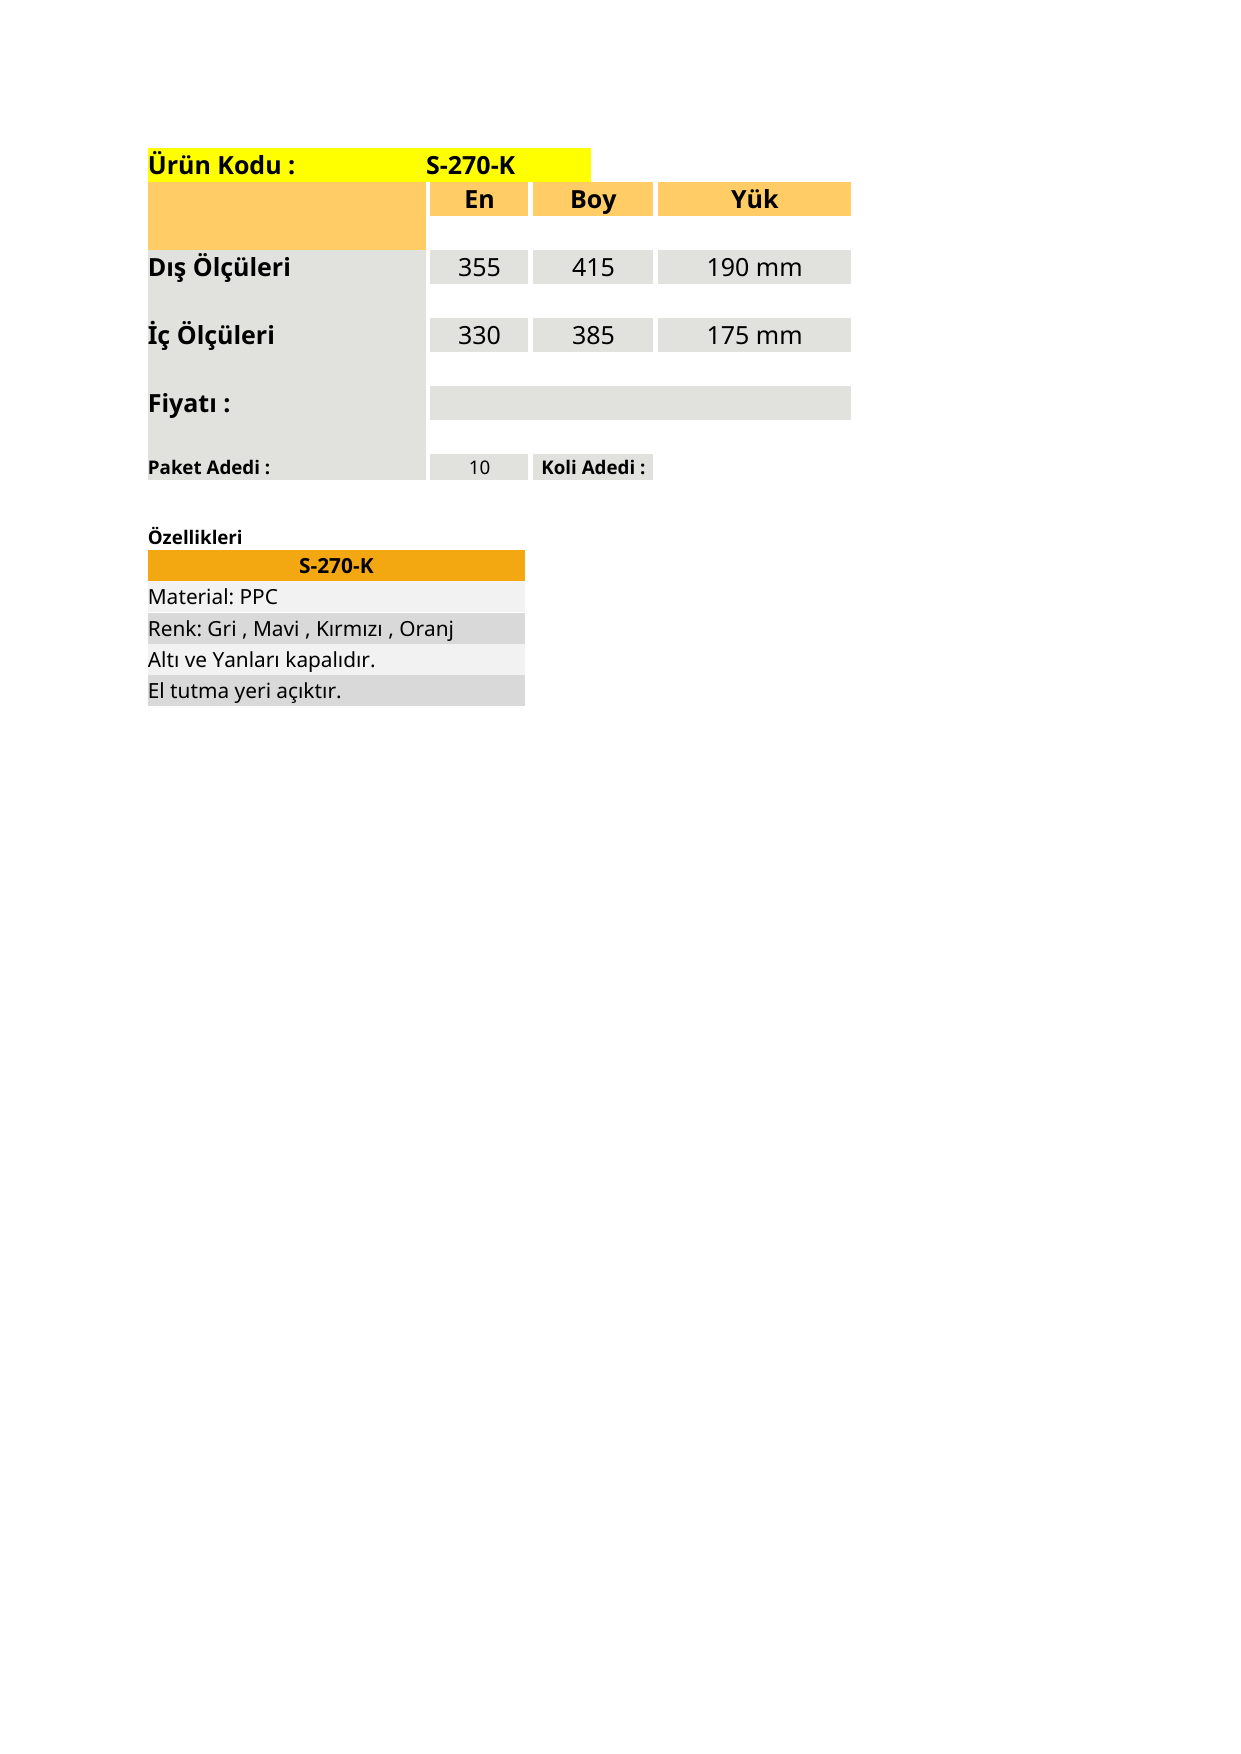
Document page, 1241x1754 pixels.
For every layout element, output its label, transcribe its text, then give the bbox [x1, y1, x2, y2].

table_cell El tutma yeri açıktır. [148, 675, 525, 706]
table_cell [528, 420, 653, 454]
table_header [591, 148, 653, 182]
table_cell Yük [653, 182, 658, 216]
table_cell [653, 216, 851, 250]
table_cell [653, 420, 851, 454]
table_cell [528, 216, 653, 250]
table_cell 10 [426, 454, 430, 480]
table_cell Boy [528, 182, 533, 216]
table_cell [528, 352, 653, 386]
table_cell [426, 216, 528, 250]
table_cell [426, 352, 528, 386]
table_cell 190 mm [653, 250, 658, 284]
table_cell [426, 386, 430, 420]
table_header Ürün Kodu : [148, 148, 426, 182]
table_cell 175 mm [653, 318, 658, 352]
table_cell 385 [528, 318, 533, 352]
table_cell 330 [426, 318, 430, 352]
table_cell [528, 284, 653, 318]
table_header S-270-K [148, 550, 525, 581]
table_cell [426, 420, 528, 454]
table_cell [653, 454, 851, 480]
text Özellikleri [148, 524, 1093, 550]
table_cell Renk: Gri , Mavi , Kırmızı , Oranj [148, 613, 525, 644]
table_cell Material: PPC [148, 581, 525, 612]
table_cell [653, 284, 851, 318]
table_cell [653, 352, 851, 386]
table_cell 415 [528, 250, 533, 284]
table_header S-270-K [426, 148, 591, 182]
table_cell En [426, 182, 430, 216]
table_header [653, 148, 851, 182]
table_cell 355 [426, 250, 430, 284]
table_cell [426, 284, 528, 318]
table_cell Altı ve Yanları kapalıdır. [148, 644, 525, 675]
